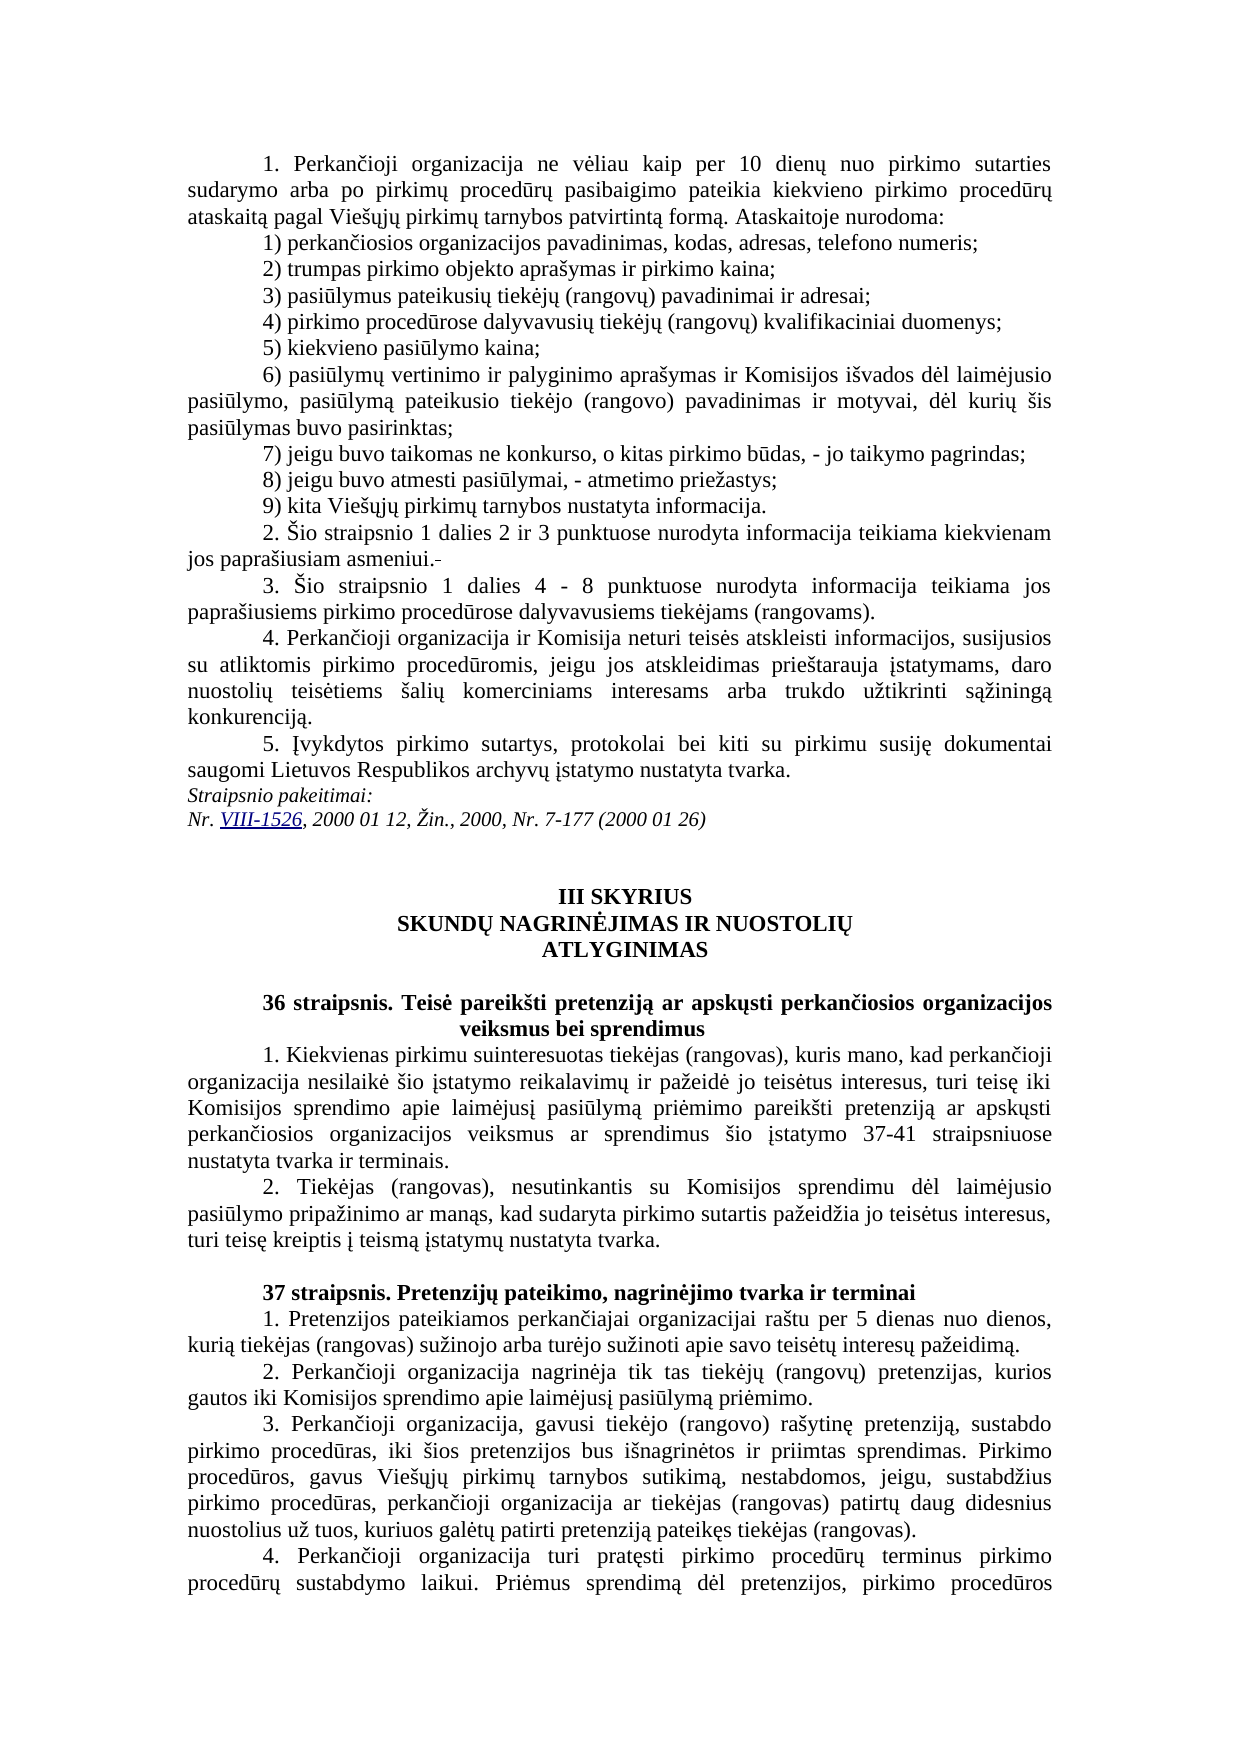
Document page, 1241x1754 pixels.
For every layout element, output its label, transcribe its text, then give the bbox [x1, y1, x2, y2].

text 8) jeigu buvo atmesti pasiūlymai, - atmetimo priežastys; [187, 466, 1053, 493]
text 4) pirkimo procedūrose dalyvavusių tiekėjų (rangovų) kvalifikaciniai duomenys; [187, 308, 1053, 334]
text 3. Perkančioji organizacija, gavusi tiekėjo (rangovo) rašytinę pretenziją, sustabdo pirkimo procedūras, iki šios pretenzijos bus išnagrinėtos ir priimtas sprendimas. Pirkimo procedūros, gavus Viešųjų pirkimų tarnybos sutikimą, nestabdomos, jeigu, sustabdžius pirkimo procedūras, perkančioji organizacija ar tiekėjas (rangovas) patirtų daug didesnius nuostolius už tuos, kuriuos galėtų patirti pretenziją pateikęs tiekėjas (rangovas). [187, 1410, 1053, 1542]
text 2. Perkančioji organizacija nagrinėja tik tas tiekėjų (rangovų) pretenzijas, kurios gautos iki Komisijos sprendimo apie laimėjusį pasiūlymą priėmimo. [187, 1358, 1053, 1410]
text 36 straipsnis. Teisė pareikšti pretenziją ar apskųsti perkančiosios organizacijos veiksmus bei sprendimus [262, 989, 1053, 1041]
text 2) trumpas pirkimo objekto aprašymas ir pirkimo kaina; [187, 255, 1053, 282]
text 1) perkančiosios organizacijos pavadinimas, kodas, adresas, telefono numeris; [187, 229, 1053, 255]
text 6) pasiūlymų vertinimo ir palyginimo aprašymas ir Komisijos išvados dėl laimėjusio pasiūlymo, pasiūlymą pateikusio tiekėjo (rangovo) pavadinimas ir motyvai, dėl kurių šis pasiūlymas buvo pasirinktas; [187, 361, 1053, 440]
text 2. Šio straipsnio 1 dalies 2 ir 3 punktuose nurodyta informacija teikiama kiekvienam jos paprašiusiam asmeniui. [187, 519, 1053, 572]
text 7) jeigu buvo taikomas ne konkurso, o kitas pirkimo būdas, - jo taikymo pagrindas; [187, 440, 1053, 466]
text 37 straipsnis. Pretenzijų pateikimo, nagrinėjimo tvarka ir terminai [187, 1279, 1053, 1305]
text 1. Kiekvienas pirkimu suinteresuotas tiekėjas (rangovas), kuris mano, kad perkančioji organizacija nesilaikė šio įstatymo reikalavimų ir pažeidė jo teisėtus interesus, turi teisę iki Komisijos sprendimo apie laimėjusį pasiūlymą priėmimo pareikšti pretenziją ar apskųsti perkančiosios organizacijos veiksmus ar sprendimus šio įstatymo 37-41 straipsniuose nustatyta tvarka ir terminais. [187, 1041, 1053, 1173]
text 1. Perkančioji organizacija ne vėliau kaip per 10 dienų nuo pirkimo sutarties sudarymo arba po pirkimų procedūrų pasibaigimo pateikia kiekvieno pirkimo procedūrų ataskaitą pagal Viešųjų pirkimų tarnybos patvirtintą formą. Ataskaitoje nurodoma: [187, 150, 1053, 229]
text 2. Tiekėjas (rangovas), nesutinkantis su Komisijos sprendimu dėl laimėjusio pasiūlymo pripažinimo ar manąs, kad sudaryta pirkimo sutartis pažeidžia jo teisėtus interesus, turi teisę kreiptis į teismą įstatymų nustatyta tvarka. [187, 1173, 1053, 1252]
text 9) kita Viešųjų pirkimų tarnybos nustatyta informacija. [187, 493, 1053, 519]
text Nr. VIII-1526, 2000 01 12, Žin., 2000, Nr. 7-177 (2000 01 26) [187, 807, 1053, 831]
text 3) pasiūlymus pateikusių tiekėjų (rangovų) pavadinimai ir adresai; [187, 282, 1053, 308]
text 4. Perkančioji organizacija ir Komisija neturi teisės atskleisti informacijos, susijusios su atliktomis pirkimo procedūromis, jeigu jos atskleidimas prieštarauja įstatymams, daro nuostolių teisėtiems šalių komerciniams interesams arba trukdo užtikrinti sąžiningą konkurenciją. [187, 624, 1053, 730]
text SKUNDŲ NAGRINĖJIMAS IR NUOSTOLIŲ [187, 910, 1053, 936]
text 5. Įvykdytos pirkimo sutartys, protokolai bei kiti su pirkimu susiję dokumentai saugomi Lietuvos Respublikos archyvų įstatymo nustatyta tvarka. [187, 730, 1053, 782]
text ATLYGINIMAS [187, 936, 1053, 962]
text 3. Šio straipsnio 1 dalies 4 - 8 punktuose nurodyta informacija teikiama jos paprašiusiems pirkimo procedūrose dalyvavusiems tiekėjams (rangovams). [187, 572, 1053, 624]
text 5) kiekvieno pasiūlymo kaina; [187, 334, 1053, 361]
text 4. Perkančioji organizacija turi pratęsti pirkimo procedūrų terminus pirkimo procedūrų sustabdymo laikui. Priėmus sprendimą dėl pretenzijos, pirkimo procedūros [187, 1542, 1053, 1595]
text III SKYRIUS [187, 883, 1053, 910]
text 1. Pretenzijos pateikiamos perkančiajai organizacijai raštu per 5 dienas nuo dienos, kurią tiekėjas (rangovas) sužinojo arba turėjo sužinoti apie savo teisėtų interesų pažeidimą. [187, 1305, 1053, 1358]
text Straipsnio pakeitimai: [187, 782, 1053, 807]
